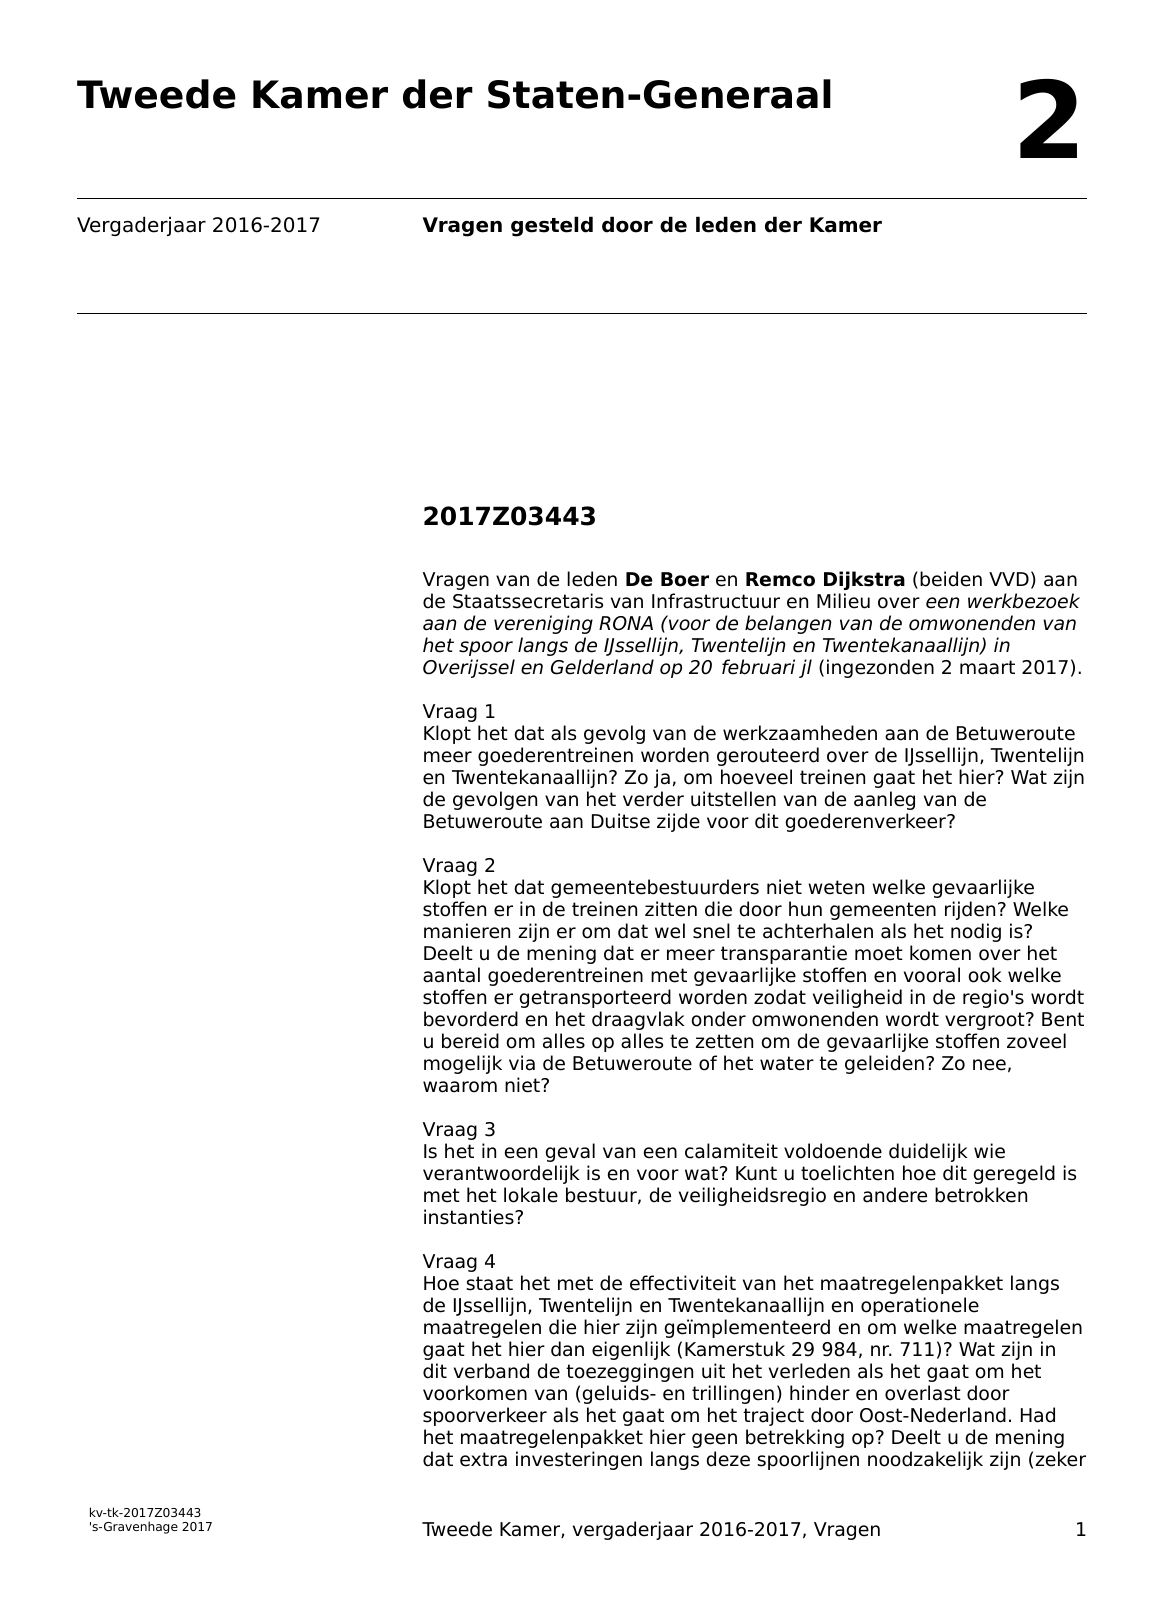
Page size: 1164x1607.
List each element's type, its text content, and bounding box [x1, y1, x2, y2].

text Vraag 4 [422, 1251, 1087, 1273]
text Klopt het dat als gevolg van de werkzaamheden aan de Betuweroute meer goederentreinen worden gerouteerd over de IJssellijn, Twentelijn en Twentekanaallijn? Zo ja, om hoeveel treinen gaat het hier? Wat zijn de gevolgen van het verder uitstellen van de aanleg van de Betuweroute aan Duitse zijde voor dit goederenverkeer? [422, 723, 1087, 833]
text Vraag 3 [422, 1119, 1087, 1141]
table_header Tweede Kamer der Staten-Generaal [77, 59, 886, 198]
text Vraag 2 [422, 855, 1087, 877]
text 2017Z03443 [422, 502, 1087, 531]
text 's-Gravenhage 2017 [88, 1520, 323, 1534]
table_header 2 [886, 59, 1087, 198]
table_cell Vergaderjaar 2016-2017 [77, 199, 422, 313]
text Is het in een geval van een calamiteit voldoende duidelijk wie verantwoordelijk is en voor wat? Kunt u toelichten hoe dit geregeld is met het lokale bestuur, de veiligheidsregio en andere betrokken instanties? [422, 1141, 1087, 1229]
text Klopt het dat gemeentebestuurders niet weten welke gevaarlijke stoffen er in de treinen zitten die door hun gemeenten rijden? Welke manieren zijn er om dat wel snel te achterhalen als het nodig is? Deelt u de mening dat er meer transparantie moet komen over het aantal goederentreinen met gevaarlijke stoffen en vooral ook welke stoffen er getransporteerd worden zodat veiligheid in de regio's wordt bevorderd en het draagvlak onder omwonenden wordt vergroot? Bent u bereid om alles op alles te zetten om de gevaarlijke stoffen zoveel mogelijk via de Betuweroute of het water te geleiden? Zo nee, waarom niet? [422, 877, 1087, 1097]
text Hoe staat het met de effectiviteit van het maatregelenpakket langs de IJssellijn, Twentelijn en Twentekanaallijn en operationele maatregelen die hier zijn geïmplementeerd en om welke maatregelen gaat het hier dan eigenlijk (Kamerstuk 29 984, nr. 711)? Wat zijn in dit verband de toezeggingen uit het verleden als het gaat om het voorkomen van (geluids- en trillingen) hinder en overlast door spoorverkeer als het gaat om het traject door Oost-Nederland. Had het maatregelenpakket hier geen betrekking op? Deelt u de mening dat extra investeringen langs deze spoorlijnen noodzakelijk zijn (zeker [422, 1273, 1087, 1471]
text Vraag 1 [422, 701, 1087, 723]
text Vragen van de leden De Boer en Remco Dijkstra (beiden VVD) aan de Staatssecretaris van Infrastructuur en Milieu over een werkbezoek aan de vereniging RONA (voor de belangen van de omwonenden van het spoor langs de IJssellijn, Twentelijn en Twentekanaallijn) in Overijssel en Gelderland op 20 februari jl (ingezonden 2 maart 2017). [422, 569, 1087, 679]
table_cell Vragen gesteld door de leden der Kamer [422, 199, 1087, 313]
text kv-tk-2017Z03443 [88, 1506, 323, 1520]
